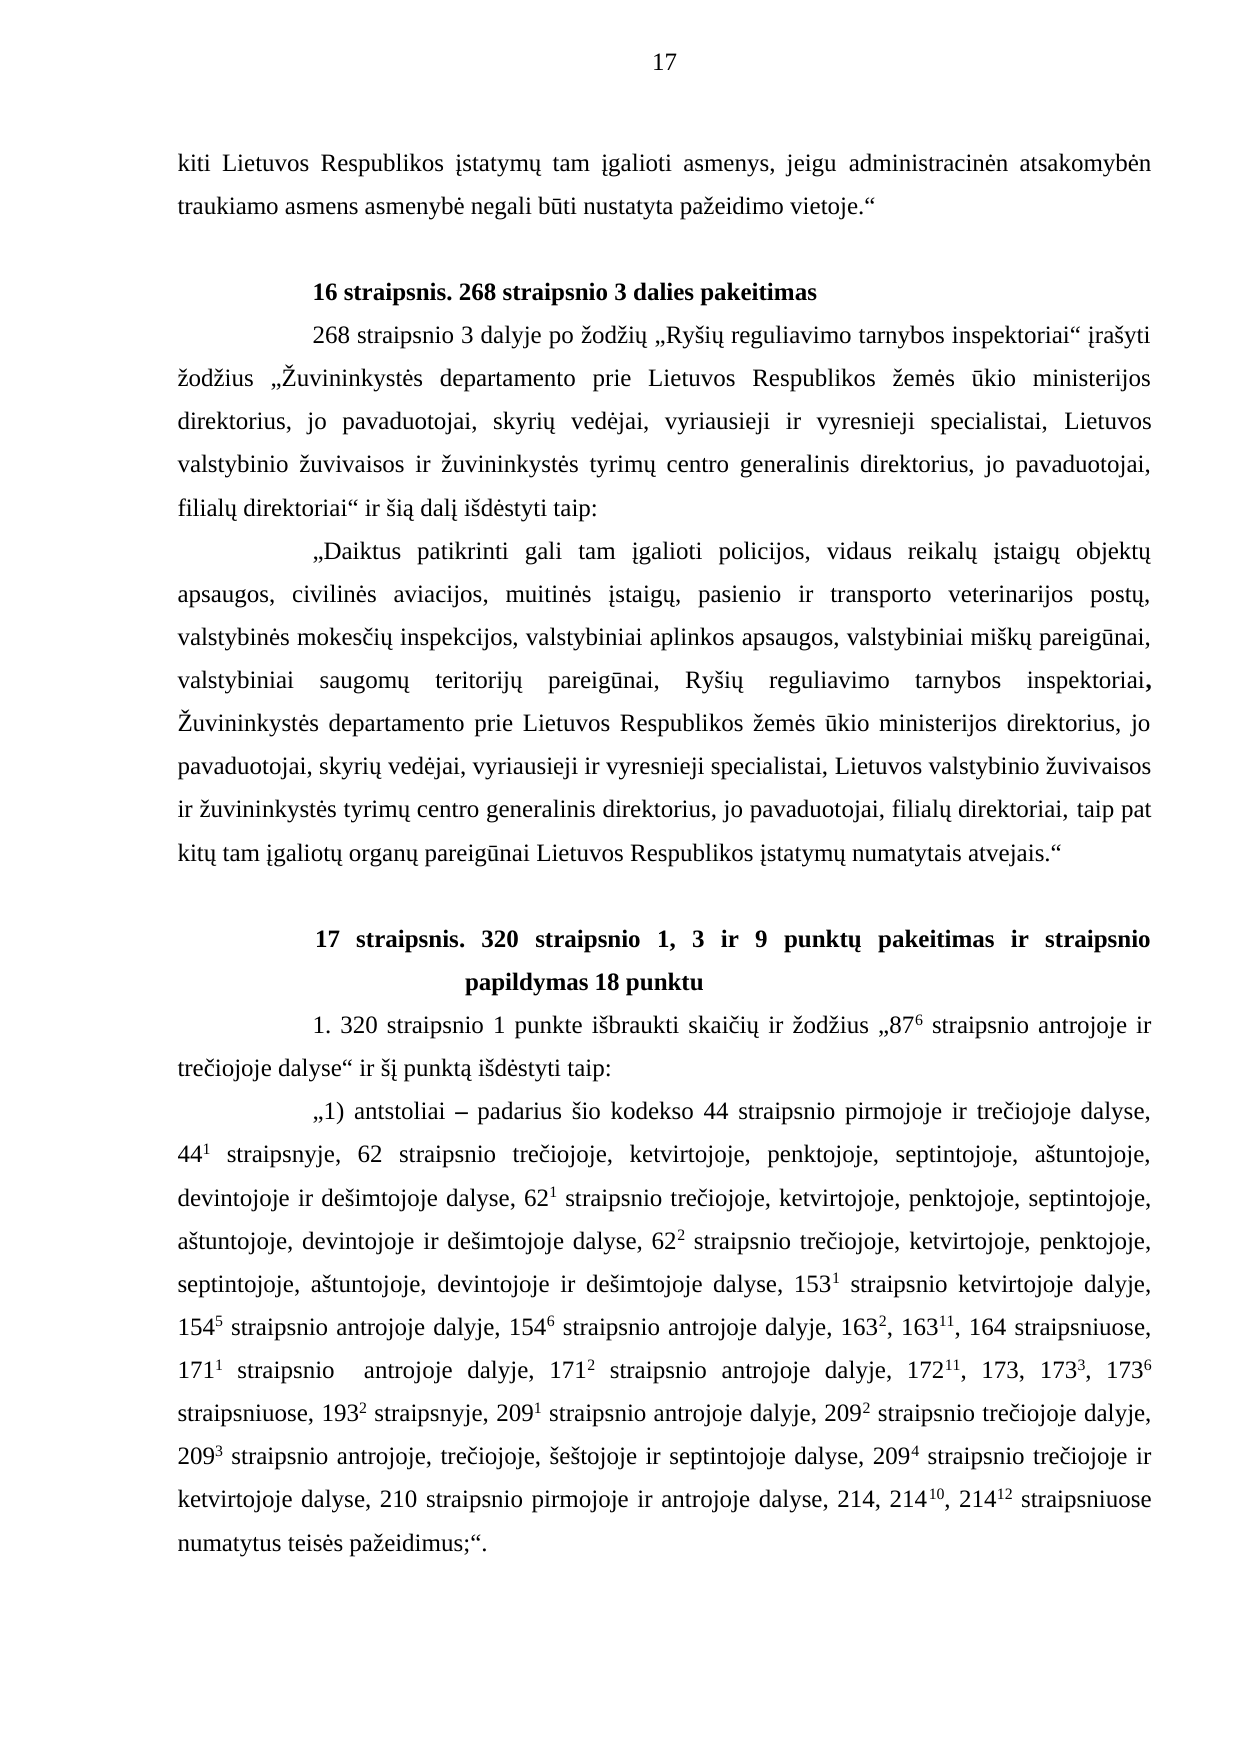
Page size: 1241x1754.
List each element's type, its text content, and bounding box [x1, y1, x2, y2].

text „1) antstoliai – padarius šio kodekso 44 straipsnio pirmojoje ir trečiojoje dalyse, 441 straipsnyje, 62 straipsnio trečiojoje, ketvirtojoje, penktojoje, septintojoje, aštuntojoje, devintojoje ir dešimtojoje dalyse, 621 straipsnio trečiojoje, ketvirtojoje, penktojoje, septintojoje, aštuntojoje, devintojoje ir dešimtojoje dalyse, 622 straipsnio trečiojoje, ketvirtojoje, penktojoje, septintojoje, aštuntojoje, devintojoje ir dešimtojoje dalyse, 1531 straipsnio ketvirtojoje dalyje, 1545 straipsnio antrojoje dalyje, 1546 straipsnio antrojoje dalyje, 1632, 16311, 164 straipsniuose, 1711 straipsnio antrojoje dalyje, 1712 straipsnio antrojoje dalyje, 17211, 173, 1733, 1736 straipsniuose, 1932 straipsnyje, 2091 straipsnio antrojoje dalyje, 2092 straipsnio trečiojoje dalyje, 2093 straipsnio antrojoje, trečiojoje, šeštojoje ir septintojoje dalyse, 2094 straipsnio trečiojoje ir ketvirtojoje dalyse, 210 straipsnio pirmojoje ir antrojoje dalyse, 214, 21410, 21412 straipsniuose numatytus teisės pažeidimus;“. [177, 1096, 1152, 1556]
text „Daiktus patikrinti gali tam įgalioti policijos, vidaus reikalų įstaigų objektų apsaugos, civilinės aviacijos, muitinės įstaigų, pasienio ir transporto veterinarijos postų, valstybinės mokesčių inspekcijos, valstybiniai aplinkos apsaugos, valstybiniai miškų pareigūnai, valstybiniai saugomų teritorijų pareigūnai, Ryšių reguliavimo tarnybos inspektoriai, Žuvininkystės departamento prie Lietuvos Respublikos žemės ūkio ministerijos direktorius, jo pavaduotojai, skyrių vedėjai, vyriausieji ir vyresnieji specialistai, Lietuvos valstybinio žuvivaisos ir žuvininkystės tyrimų centro generalinis direktorius, jo pavaduotojai, filialų direktoriai, taip pat kitų tam įgaliotų organų pareigūnai Lietuvos Respublikos įstatymų numatytais atvejais.“ [177, 536, 1152, 866]
text 17 straipsnis. 320 straipsnio 1, 3 ir 9 punktų pakeitimas ir straipsnio papildymas 18 punktu [315, 924, 1152, 996]
text 268 straipsnio 3 dalyje po žodžių „Ryšių reguliavimo tarnybos inspektoriai“ įrašyti žodžius „Žuvininkystės departamento prie Lietuvos Respublikos žemės ūkio ministerijos direktorius, jo pavaduotojai, skyrių vedėjai, vyriausieji ir vyresnieji specialistai, Lietuvos valstybinio žuvivaisos ir žuvininkystės tyrimų centro generalinis direktorius, jo pavaduotojai, filialų direktoriai“ ir šią dalį išdėstyti taip: [177, 320, 1152, 521]
text 16 straipsnis. 268 straipsnio 3 dalies pakeitimas [177, 277, 1152, 306]
text 1. 320 straipsnio 1 punkte išbraukti skaičių ir žodžius „876 straipsnio antrojoje ir trečiojoje dalyse“ ir šį punktą išdėstyti taip: [177, 1010, 1152, 1082]
text kiti Lietuvos Respublikos įstatymų tam įgalioti asmenys, jeigu administracinėn atsakomybėn traukiamo asmens asmenybė negali būti nustatyta pažeidimo vietoje.“ [177, 148, 1152, 219]
